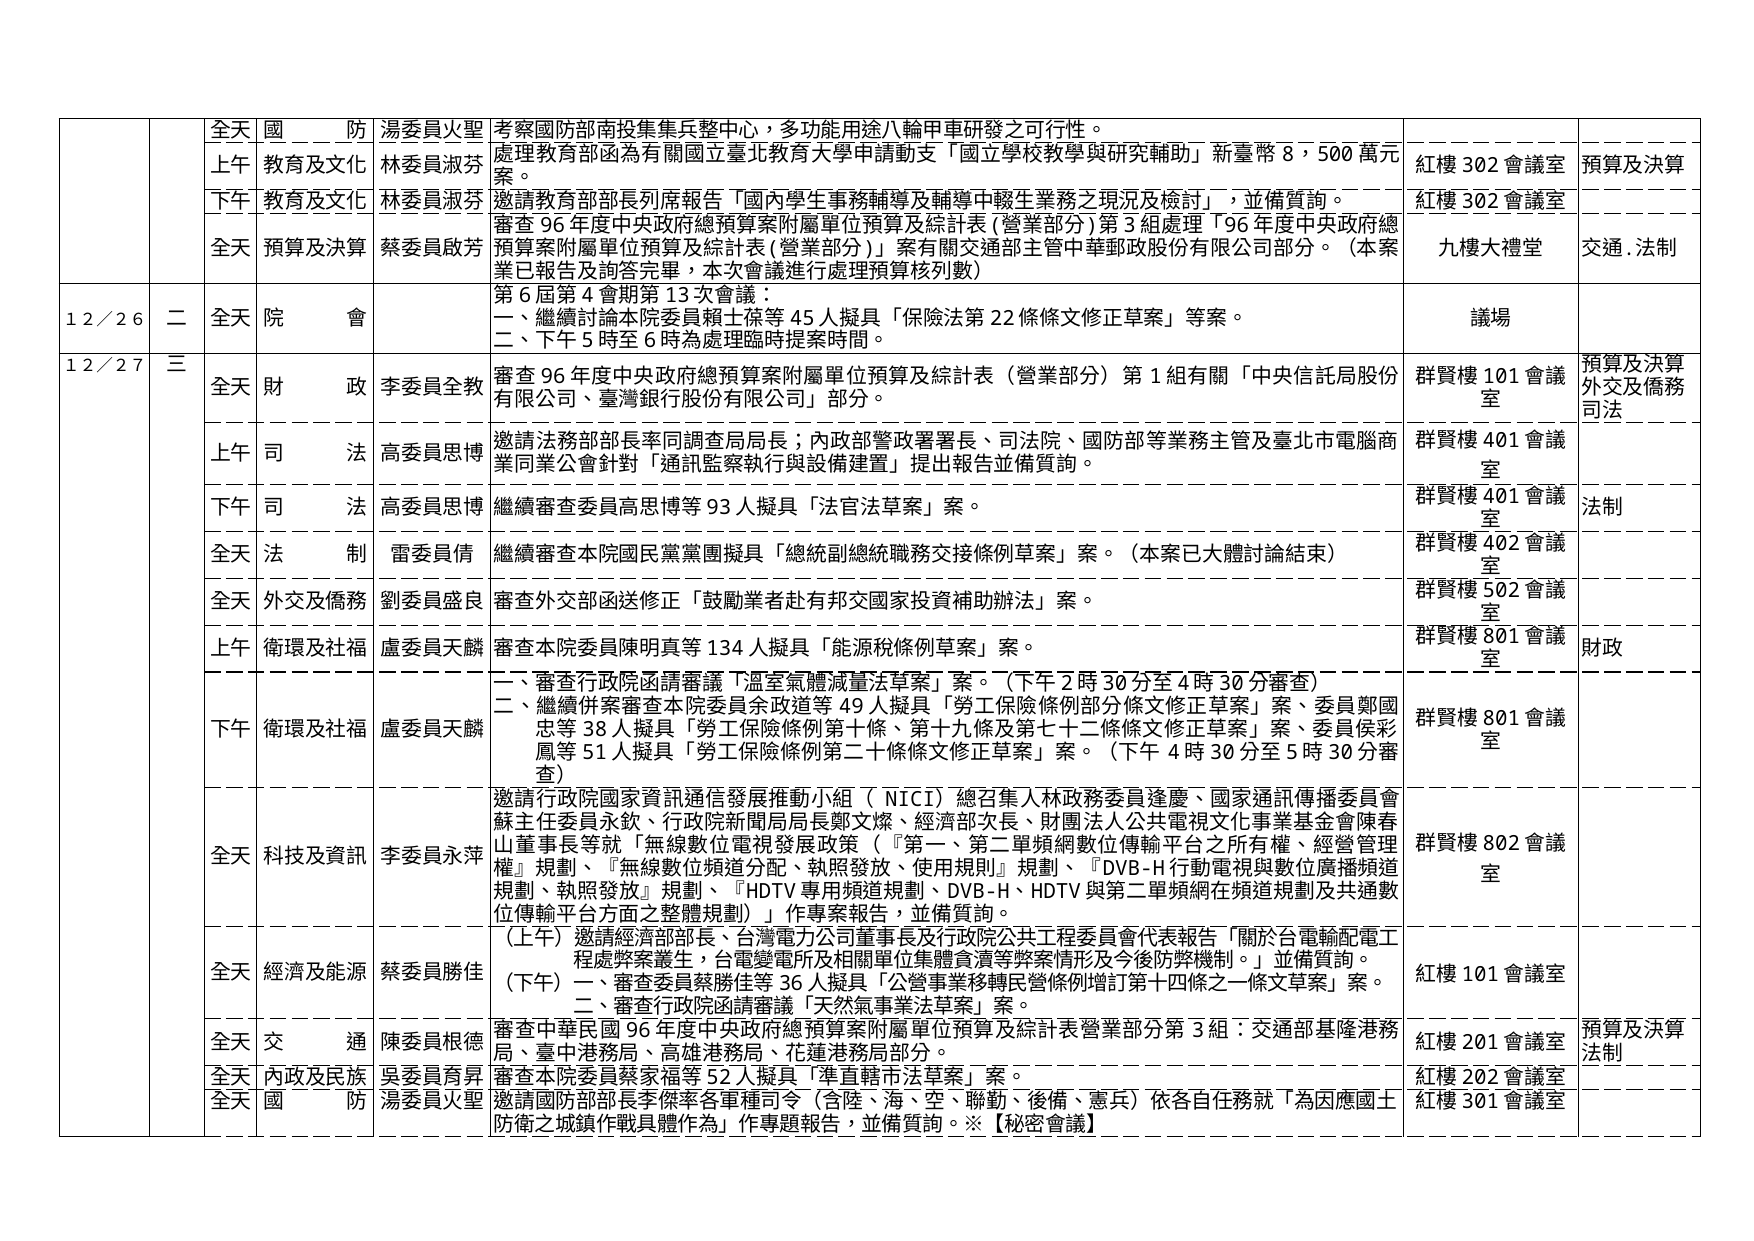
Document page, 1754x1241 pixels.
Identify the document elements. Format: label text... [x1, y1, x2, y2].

table_cell 群賢樓802會議室 [1404, 787, 1578, 926]
table_cell １２／２６ [60, 284, 149, 352]
table_cell 交 通 [257, 1018, 373, 1065]
table_cell 審查本院委員陳明真等134人擬具「能源稅條例草案」案。 [491, 625, 1403, 671]
table_cell 審查本院委員蔡家福等52人擬具「準直轄市法草案」案。 [491, 1065, 1403, 1089]
table_cell 經濟及能源 [257, 926, 373, 1018]
table_cell 林委員淑芬 [374, 189, 490, 213]
table_cell 全天 [205, 213, 256, 283]
table_cell 雷委員倩 [374, 531, 490, 578]
table_cell 二 [150, 284, 204, 352]
table_cell 外交及僑務 [257, 578, 373, 624]
table_cell 陳委員根德 [374, 1018, 490, 1065]
table_cell 李委員全教 [374, 354, 490, 422]
table_cell 群賢樓402會議室 [1404, 531, 1578, 578]
table_cell 紅樓101會議室 [1404, 926, 1578, 1018]
table_cell 群賢樓502會議室 [1404, 578, 1578, 624]
table_cell 教育及文化 [257, 189, 373, 213]
table_cell 三 [150, 354, 204, 1136]
table_cell 李委員永萍 [374, 787, 490, 926]
table_cell 處理教育部函為有關國立臺北教育大學申請動支「國立學校教學與研究輔助」新臺幣8，500萬元案。 [491, 142, 1403, 189]
table_cell 上午 [205, 422, 256, 484]
table_cell 司 法 [257, 484, 373, 531]
table_cell 全天 [205, 1089, 256, 1136]
table_cell [1579, 578, 1700, 624]
table_cell 蔡委員啟芳 [374, 213, 490, 283]
table_cell 議場 [1404, 284, 1578, 352]
table_cell 科技及資訊 [257, 787, 373, 926]
table_cell 盧委員天麟 [374, 625, 490, 671]
table_cell （上午）邀請經濟部部長、台灣電力公司董事長及行政院公共工程委員會代表報告「關於台電輸配電工程處弊案叢生，台電變電所及相關單位集體貪瀆等弊案情形及今後防弊機制。」並備質詢。 （下午）一、審查委員蔡勝佳等36人擬具「公營事業移轉民營條例增訂第十四條之一條文草案」案。 二、審查行政院函請審議「天然氣事業法草案」案。 [491, 926, 1403, 1018]
table_cell 林委員淑芬 [374, 142, 490, 189]
table_cell 財 政 [257, 354, 373, 422]
table_cell 群賢樓801會議室 [1404, 671, 1578, 787]
table_cell [1579, 671, 1700, 787]
table_cell 審查96年度中央政府總預算案附屬單位預算及綜計表(營業部分)第3組處理「96年度中央政府總預算案附屬單位預算及綜計表(營業部分)」案有關交通部主管中華郵政股份有限公司部分。（本案業已報告及詢答完畢，本次會議進行處理預算核列數） [491, 213, 1403, 283]
table_cell 盧委員天麟 [374, 671, 490, 787]
table_cell 全天 [205, 284, 256, 352]
table_cell １２／２７ [60, 354, 149, 1136]
table_cell 下午 [205, 671, 256, 787]
table_cell 下午 [205, 484, 256, 531]
table_cell [60, 119, 149, 283]
table_cell 湯委員火聖 [374, 1089, 490, 1136]
table_cell 繼續審查委員高思博等93人擬具「法官法草案」案。 [491, 484, 1403, 531]
table_cell [1404, 119, 1578, 142]
table_cell 上午 [205, 625, 256, 671]
table_cell 審查外交部函送修正「鼓勵業者赴有邦交國家投資補助辦法」案。 [491, 578, 1403, 624]
table_cell 全天 [205, 1018, 256, 1065]
table_cell 國 防 [257, 119, 373, 142]
table_cell [1579, 787, 1700, 926]
table_cell 法 制 [257, 531, 373, 578]
table_cell 群賢樓401會議室 [1404, 484, 1578, 531]
table_cell 全天 [205, 787, 256, 926]
table_cell 全天 [205, 926, 256, 1018]
table_cell 交通.法制 [1579, 213, 1700, 283]
table_cell 蔡委員勝佳 [374, 926, 490, 1018]
table_cell 紅樓202會議室 [1404, 1065, 1578, 1089]
table_cell 劉委員盛良 [374, 578, 490, 624]
table_cell 國 防 [257, 1089, 373, 1136]
table_cell 法制 [1579, 484, 1700, 531]
table_cell [1579, 1089, 1700, 1136]
table_cell [1579, 531, 1700, 578]
table_cell 紅樓302會議室 [1404, 142, 1578, 189]
table_cell 教育及文化 [257, 142, 373, 189]
table_cell [1579, 422, 1700, 484]
table_cell 下午 [205, 189, 256, 213]
table_cell 審查96年度中央政府總預算案附屬單位預算及綜計表（營業部分）第1組有關「中央信託局股份有限公司、臺灣銀行股份有限公司」部分。 [491, 354, 1403, 422]
table_cell 紅樓201會議室 [1404, 1018, 1578, 1065]
table_cell 紅樓302會議室 [1404, 189, 1578, 213]
table_cell 一、審查行政院函請審議「溫室氣體減量法草案」案。（下午2時30分至4時30分審查） 二、繼續併案審查本院委員余政道等49人擬具「勞工保險條例部分條文修正草案」案、委員鄭國忠等38人擬具「勞工保險條例第十條、第十九條及第七十二條條文修正草案」案、委員侯彩鳳等51人擬具「勞工保險條例第二十條條文修正草案」案。（下午4時30分至5時30分審查） [491, 671, 1403, 787]
table_cell 內政及民族 [257, 1065, 373, 1089]
table_cell 院 會 [257, 284, 373, 352]
table_cell 高委員思博 [374, 422, 490, 484]
table_cell 考察國防部南投集集兵整中心，多功能用途八輪甲車研發之可行性。 [491, 119, 1403, 142]
table_cell [374, 284, 490, 352]
table_cell 邀請法務部部長率同調查局局長；內政部警政署署長、司法院、國防部等業務主管及臺北市電腦商業同業公會針對「通訊監察執行與設備建置」提出報告並備質詢。 [491, 422, 1403, 484]
table_cell 邀請教育部部長列席報告「國內學生事務輔導及輔導中輟生業務之現況及檢討」，並備質詢。 [491, 189, 1403, 213]
table_cell 審查中華民國96年度中央政府總預算案附屬單位預算及綜計表營業部分第3組：交通部基隆港務局、臺中港務局、高雄港務局、花蓮港務局部分。 [491, 1018, 1403, 1065]
table_cell 衛環及社福 [257, 625, 373, 671]
table_cell 財政 [1579, 625, 1700, 671]
table_cell 高委員思博 [374, 484, 490, 531]
table_cell 全天 [205, 1065, 256, 1089]
table_cell 預算及決算 [257, 213, 373, 283]
table_cell [1579, 284, 1700, 352]
table_cell 邀請行政院國家資訊通信發展推動小組（ NICI）總召集人林政務委員逢慶、國家通訊傳播委員會蘇主任委員永欽、行政院新聞局局長鄭文燦、經濟部次長、財團法人公共電視文化事業基金會陳春山董事長等就「無線數位電視發展政策（『第一、第二單頻網數位傳輸平台之所有權、經營管理權』規劃、『無線數位頻道分配、執照發放、使用規則』規劃、『DVB-H行動電視與數位廣播頻道規劃、執照發放』規劃、『HDTV專用頻道規劃、DVB-H、HDTV與第二單頻網在頻道規劃及共通數位傳輸平台方面之整體規劃）」作專案報告，並備質詢。 [491, 787, 1403, 926]
table_cell 預算及決算 [1579, 142, 1700, 189]
table_cell 司 法 [257, 422, 373, 484]
table_cell 湯委員火聖 [374, 119, 490, 142]
table_cell 邀請國防部部長李傑率各軍種司令（含陸、海、空、聯勤、後備、憲兵）依各自任務就「為因應國土防衛之城鎮作戰具體作為」作專題報告，並備質詢。※【秘密會議】 [491, 1089, 1403, 1136]
table_cell [150, 119, 204, 283]
table_cell 全天 [205, 578, 256, 624]
table_cell 繼續審查本院國民黨黨團擬具「總統副總統職務交接條例草案」案。（本案已大體討論結束） [491, 531, 1403, 578]
table_cell [1579, 1065, 1700, 1089]
table_cell 預算及決算外交及僑務司法 [1579, 354, 1700, 422]
table_cell 全天 [205, 531, 256, 578]
table_cell [1579, 189, 1700, 213]
table_cell 吳委員育昇 [374, 1065, 490, 1089]
table_cell 衛環及社福 [257, 671, 373, 787]
table_cell [1579, 119, 1700, 142]
table_cell [1579, 926, 1700, 1018]
table_cell 九樓大禮堂 [1404, 213, 1578, 283]
table_cell 全天 [205, 354, 256, 422]
table_cell 群賢樓101會議室 [1404, 354, 1578, 422]
table_cell 群賢樓801會議室 [1404, 625, 1578, 671]
table_cell 上午 [205, 142, 256, 189]
table_cell 全天 [205, 119, 256, 142]
table_cell 群賢樓401會議室 [1404, 422, 1578, 484]
table_cell 預算及決算法制 [1579, 1018, 1700, 1065]
table_cell 第6屆第4會期第13次會議： 一、繼續討論本院委員賴士葆等45人擬具「保險法第22條條文修正草案」等案。 二、下午5時至6時為處理臨時提案時間。 [491, 284, 1403, 352]
table_cell 紅樓301會議室 [1404, 1089, 1578, 1136]
